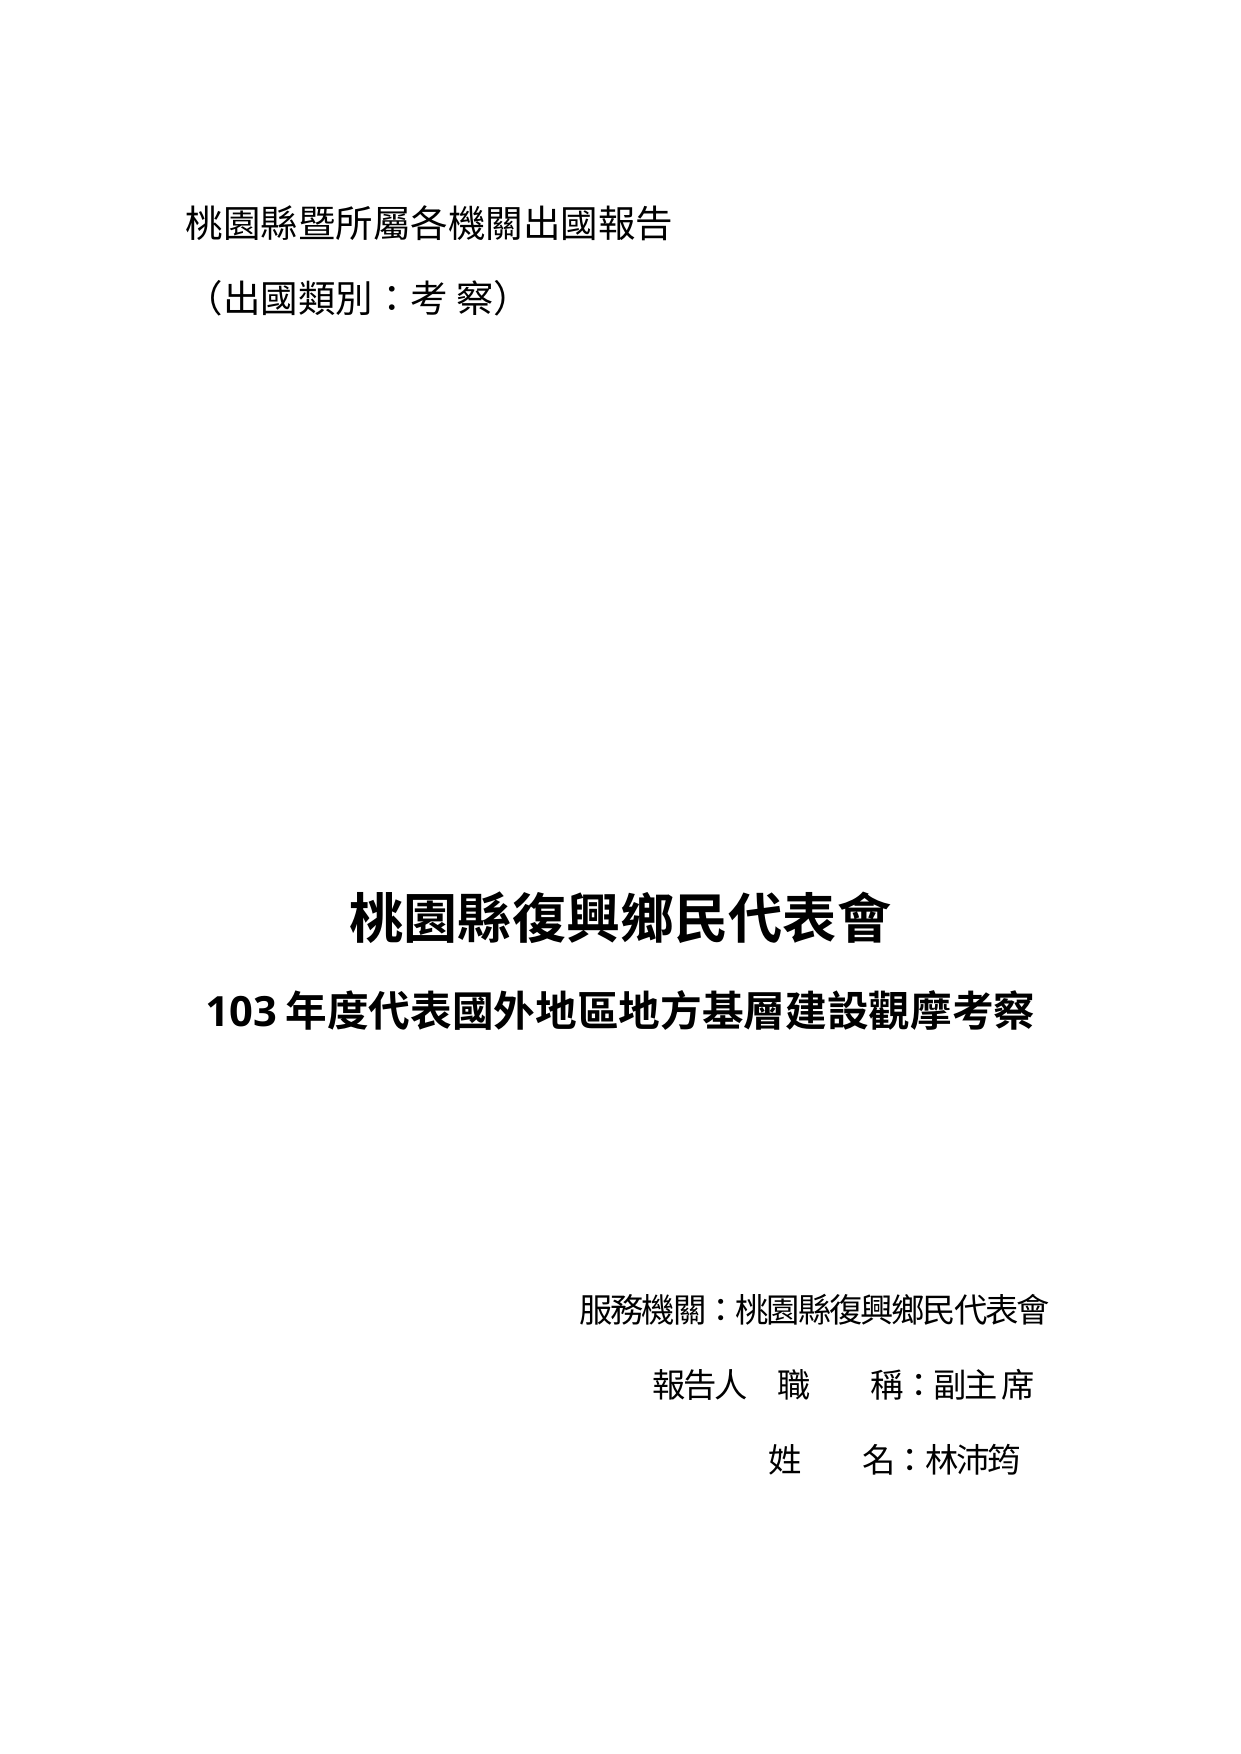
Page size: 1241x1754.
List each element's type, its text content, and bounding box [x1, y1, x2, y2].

text 103年度代表國外地區地方基層建設觀摩考察 [185, 971, 1055, 1046]
text 桃園縣復興鄉民代表會 [185, 858, 1055, 971]
text 桃園縣暨所屬各機關出國報告 [185, 183, 1055, 258]
text 報告人 職 稱：副主 席 [185, 1346, 1055, 1421]
text 服務機關：桃園縣復興鄉民代表會 [185, 1271, 1055, 1346]
text 姓 名：林沛筠 [185, 1421, 1055, 1496]
text （出國類別：考 察） [185, 258, 1055, 333]
